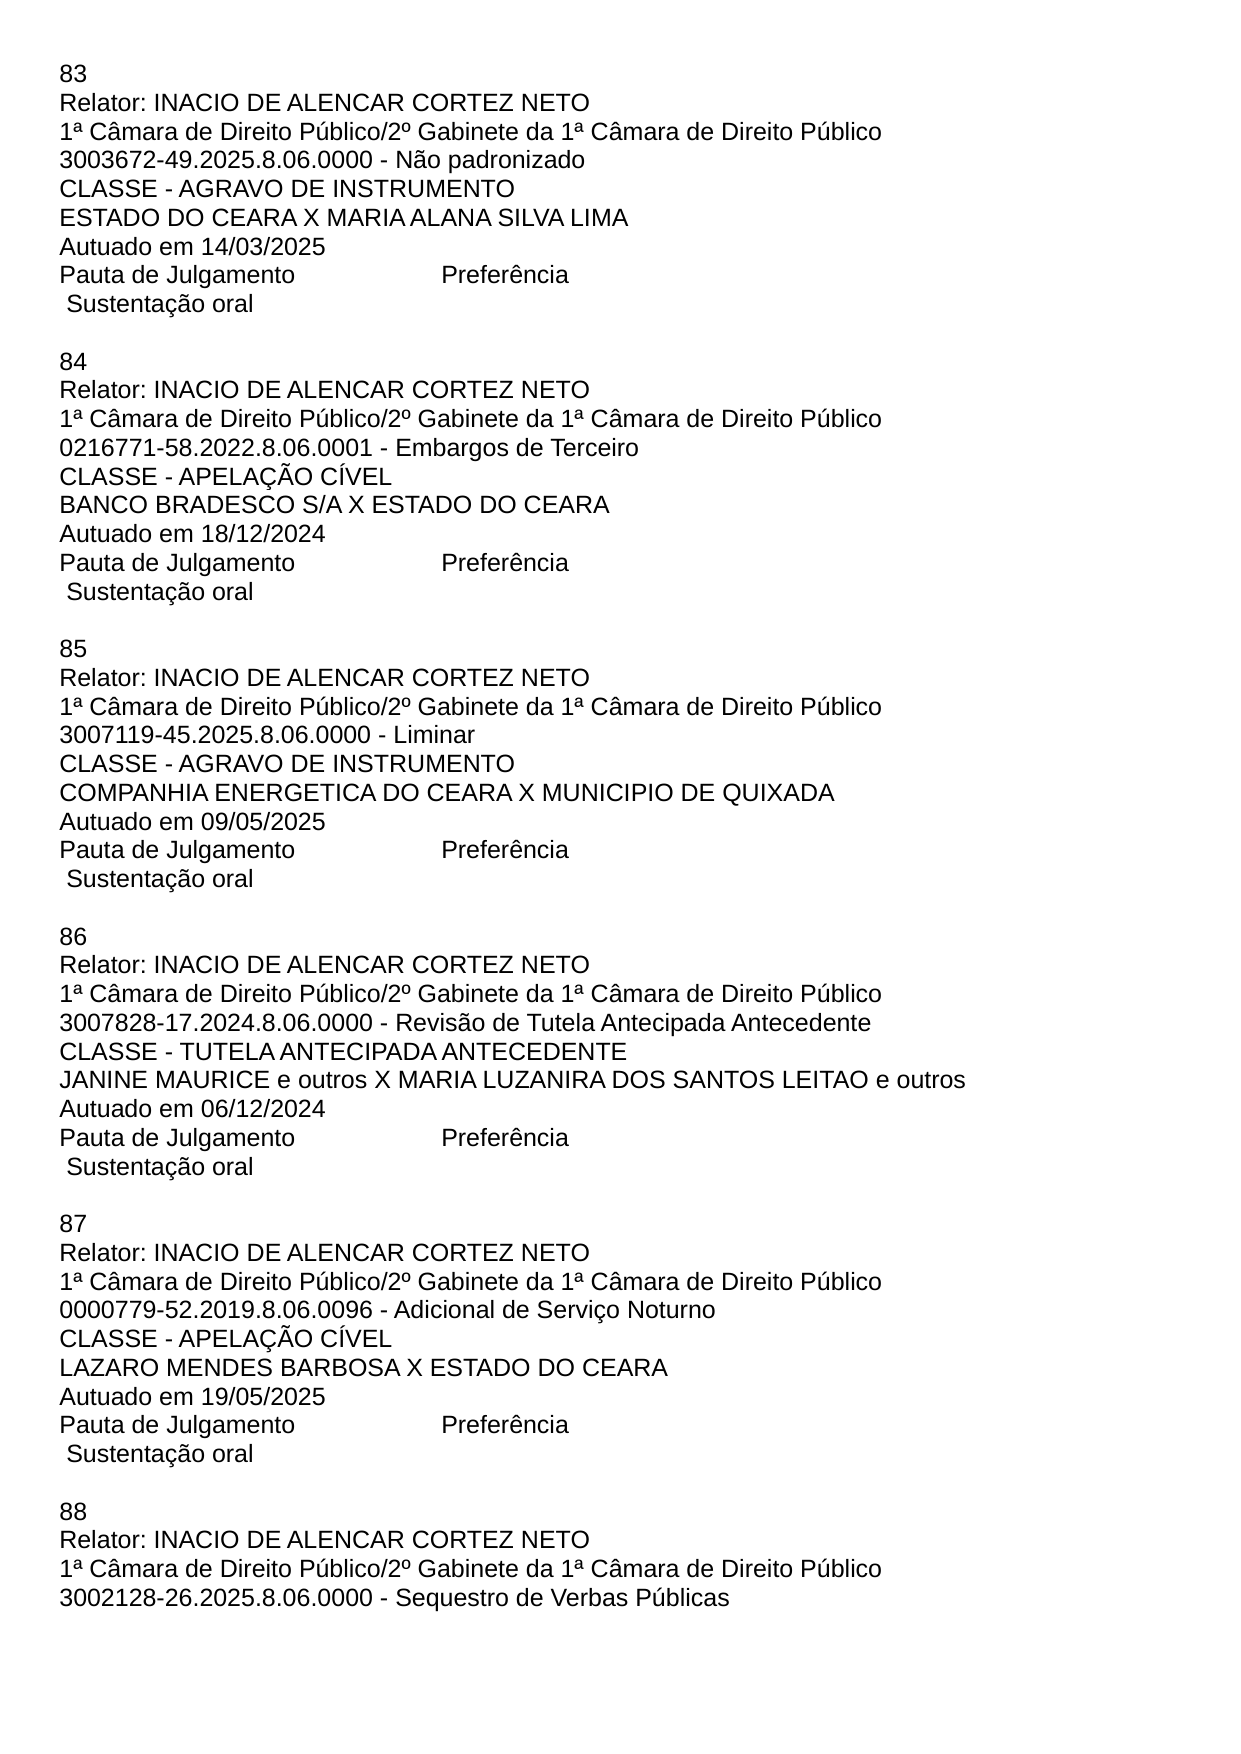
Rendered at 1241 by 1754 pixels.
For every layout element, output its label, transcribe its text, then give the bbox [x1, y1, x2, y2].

text Relator: INACIO DE ALENCAR CORTEZ NETO [59, 663, 989, 692]
text Autuado em 14/03/2025 [59, 232, 989, 260]
text Pauta de Julgamento Preferência [59, 260, 989, 289]
text CLASSE - AGRAVO DE INSTRUMENTO [59, 174, 989, 203]
text 3007828-17.2024.8.06.0000 - Revisão de Tutela Antecipada Antecedente [59, 1008, 989, 1037]
text 3007119-45.2025.8.06.0000 - Liminar [59, 720, 989, 749]
text 88 [59, 1497, 989, 1525]
text JANINE MAURICE e outros X MARIA LUZANIRA DOS SANTOS LEITAO e outros [59, 1065, 989, 1094]
text COMPANHIA ENERGETICA DO CEARA X MUNICIPIO DE QUIXADA [59, 778, 989, 807]
text Sustentação oral [59, 1439, 989, 1468]
text 1ª Câmara de Direito Público/2º Gabinete da 1ª Câmara de Direito Público [59, 1554, 989, 1583]
text Relator: INACIO DE ALENCAR CORTEZ NETO [59, 1238, 989, 1267]
text 3003672-49.2025.8.06.0000 - Não padronizado [59, 145, 989, 174]
text Autuado em 18/12/2024 [59, 519, 989, 548]
text Sustentação oral [59, 864, 989, 893]
text 84 [59, 347, 989, 375]
text BANCO BRADESCO S/A X ESTADO DO CEARA [59, 490, 989, 519]
text 83 [59, 59, 989, 88]
text Autuado em 06/12/2024 [59, 1094, 989, 1123]
text 1ª Câmara de Direito Público/2º Gabinete da 1ª Câmara de Direito Público [59, 692, 989, 720]
text Relator: INACIO DE ALENCAR CORTEZ NETO [59, 375, 989, 404]
text Autuado em 19/05/2025 [59, 1382, 989, 1410]
text Sustentação oral [59, 577, 989, 605]
text 1ª Câmara de Direito Público/2º Gabinete da 1ª Câmara de Direito Público [59, 979, 989, 1008]
text 1ª Câmara de Direito Público/2º Gabinete da 1ª Câmara de Direito Público [59, 117, 989, 145]
text Pauta de Julgamento Preferência [59, 1123, 989, 1152]
text 0000779-52.2019.8.06.0096 - Adicional de Serviço Noturno [59, 1295, 989, 1324]
text Relator: INACIO DE ALENCAR CORTEZ NETO [59, 950, 989, 979]
text 1ª Câmara de Direito Público/2º Gabinete da 1ª Câmara de Direito Público [59, 1267, 989, 1295]
text Pauta de Julgamento Preferência [59, 835, 989, 864]
text 85 [59, 634, 989, 663]
text 0216771-58.2022.8.06.0001 - Embargos de Terceiro [59, 433, 989, 462]
text Relator: INACIO DE ALENCAR CORTEZ NETO [59, 1525, 989, 1554]
text CLASSE - TUTELA ANTECIPADA ANTECEDENTE [59, 1037, 989, 1065]
text Autuado em 09/05/2025 [59, 807, 989, 835]
text LAZARO MENDES BARBOSA X ESTADO DO CEARA [59, 1353, 989, 1382]
text Sustentação oral [59, 1152, 989, 1180]
text 3002128-26.2025.8.06.0000 - Sequestro de Verbas Públicas [59, 1583, 989, 1612]
text Sustentação oral [59, 289, 989, 318]
text 1ª Câmara de Direito Público/2º Gabinete da 1ª Câmara de Direito Público [59, 404, 989, 433]
text 87 [59, 1209, 989, 1238]
text CLASSE - APELAÇÃO CÍVEL [59, 462, 989, 490]
text Pauta de Julgamento Preferência [59, 548, 989, 577]
text ESTADO DO CEARA X MARIA ALANA SILVA LIMA [59, 203, 989, 232]
text CLASSE - AGRAVO DE INSTRUMENTO [59, 749, 989, 778]
text 86 [59, 922, 989, 950]
text Pauta de Julgamento Preferência [59, 1410, 989, 1439]
text Relator: INACIO DE ALENCAR CORTEZ NETO [59, 88, 989, 117]
text CLASSE - APELAÇÃO CÍVEL [59, 1324, 989, 1353]
